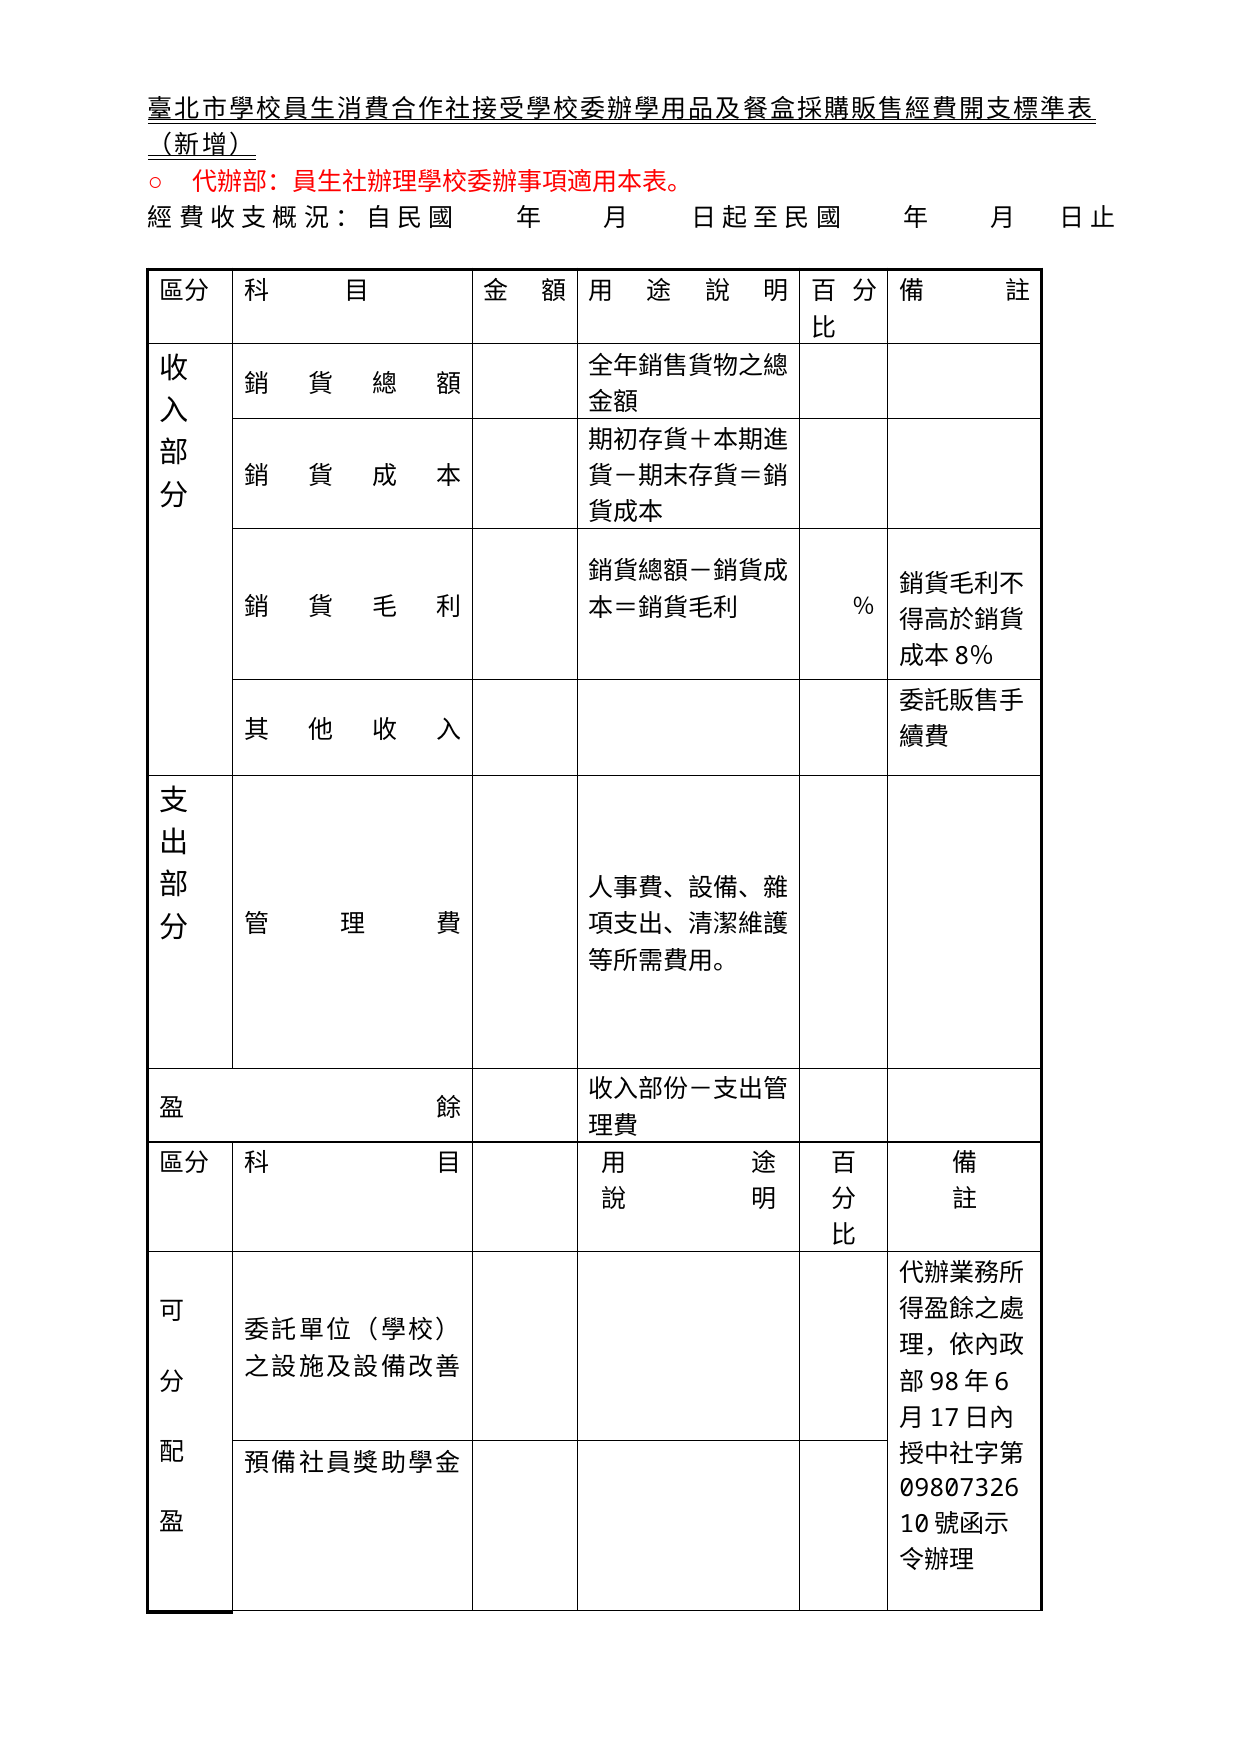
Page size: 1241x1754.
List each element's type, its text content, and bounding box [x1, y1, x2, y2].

table_cell 百 分 比 [800, 1143, 887, 1251]
table_cell 委託販售手續費 [888, 680, 1040, 775]
table_header 用途說明 [578, 271, 799, 343]
table_cell 委託單位（學校）之設施及設備改善 [233, 1252, 472, 1440]
table_cell [578, 1252, 799, 1440]
table_header 金額 [473, 271, 577, 343]
table_cell 銷貨總額－銷貨成本＝銷貨毛利 [578, 529, 799, 679]
table_cell [888, 1069, 1040, 1141]
table_header 科目 [233, 271, 472, 343]
table_cell 支 出 部 分 [149, 776, 232, 1068]
table_cell [800, 680, 887, 775]
table_cell 人事費、設備、雜項支出、清潔維護等所需費用。 [578, 776, 799, 1068]
table_cell [888, 776, 1040, 1068]
table_cell 收入部份－支出管理費 [578, 1069, 799, 1141]
table_cell ％ [800, 529, 887, 679]
table_cell [800, 419, 887, 528]
table_cell [473, 1252, 577, 1440]
table_cell [473, 344, 577, 418]
table_cell [800, 1441, 887, 1610]
table_cell 預備社員獎助學金 [233, 1441, 472, 1610]
table_cell 銷貨成本 [233, 419, 472, 528]
table_cell [473, 529, 577, 679]
table_cell 用 途 說 明 [578, 1143, 799, 1251]
table_cell [888, 419, 1040, 528]
table_cell [800, 344, 887, 418]
table_cell [800, 776, 887, 1068]
table_cell [473, 680, 577, 775]
table_header 區分 [149, 271, 232, 343]
table_cell 科目 [233, 1143, 472, 1251]
table_cell 全年銷售貨物之總金額 [578, 344, 799, 418]
table_cell 收 入 部 分 [149, 344, 232, 775]
table_cell [888, 344, 1040, 418]
table_cell [473, 1143, 577, 1251]
list 代辦部：員生社辦理學校委辦事項適用本表。 [148, 161, 1122, 197]
table_cell [578, 1441, 799, 1610]
table_cell [800, 1069, 887, 1141]
table_cell 期初存貨＋本期進貨－期末存貨＝銷貨成本 [578, 419, 799, 528]
text 經費收支概況：自民國 年 月 日起至民國 年 月 日止 [148, 197, 1122, 234]
table_cell [578, 680, 799, 775]
table_cell 銷貨毛利不得高於銷貨成本8％ [888, 529, 1040, 679]
table_cell [800, 1252, 887, 1440]
table_cell [473, 419, 577, 528]
table_cell 可 分 配 盈 餘 [149, 1252, 232, 1610]
table_cell 區分 [149, 1143, 232, 1251]
table_cell [473, 776, 577, 1068]
table_header 備註 [888, 271, 1040, 343]
table_cell 銷貨毛利 [233, 529, 472, 679]
table_cell 代辦業務所得盈餘之處理，依內政部98年6月17日內授中社字第0980732610號函示令辦理 [888, 1252, 1040, 1610]
text 臺北市學校員生消費合作社接受學校委辦學用品及餐盒採購販售經費開支標準表（新增） [148, 89, 1122, 161]
table_cell 其他收入 [233, 680, 472, 775]
table_cell 備 註 [888, 1143, 1040, 1251]
table_cell 盈餘 [149, 1069, 472, 1141]
table_cell [473, 1069, 577, 1141]
table_header 百分比 [800, 271, 887, 343]
table_cell 銷貨總額 [233, 344, 472, 418]
table_cell 管理費 [233, 776, 472, 1068]
table_cell [473, 1441, 577, 1610]
